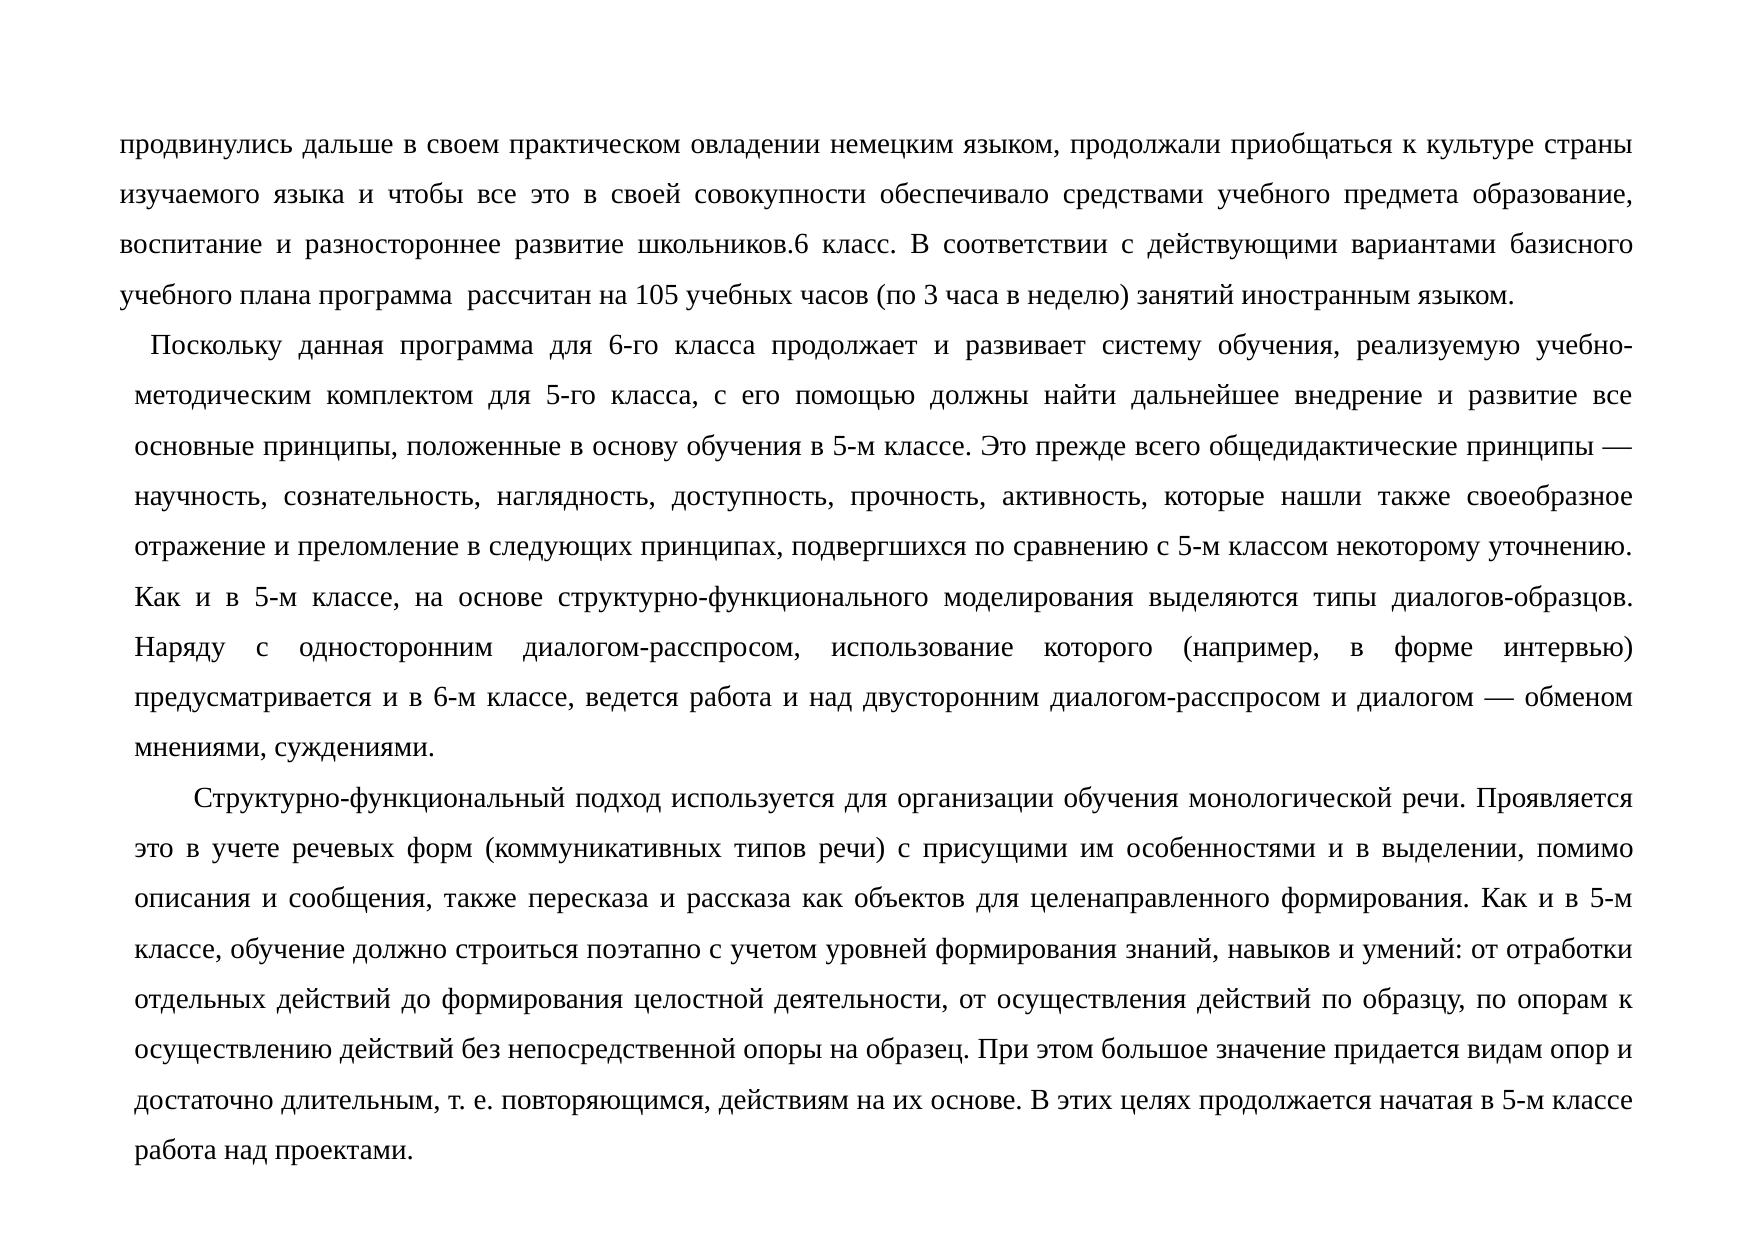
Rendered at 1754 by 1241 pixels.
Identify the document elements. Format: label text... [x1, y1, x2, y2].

text Поскольку данная программа для 6-го класса продолжает и развивает систему обучения, реализуемую учебно-методическим комплектом для 5-го класса, с его помощью должны найти дальнейшее внедрение и развитие все основные принципы, положенные в основу обучения в 5-м классе. Это прежде всего общедидактические принципы — научность, сознательность, наглядность, доступность, прочность, активность, которые нашли также своеобразное отражение и преломление в следующих принципах, подвергшихся по сравнению с 5-м классом некоторому уточнению. Как и в 5-м классе, на основе структурно-функционального моделирования выделяются типы диалогов-образцов. Наряду с односторонним диалогом-расспросом, использование которого (например, в форме интервью) предусматривается и в 6-м классе, ведется работа и над двусторонним диалогом-расспросом и диалогом — обменом мнениями, суждениями. [134, 327, 1635, 763]
text Структурно-функциональный подход используется для организации обучения монологической речи. Проявляется это в учете речевых форм (коммуникативных типов речи) с присущими им особенностями и в выделении, помимо описания и сообщения, также пересказа и рассказа как объектов для целенаправленного формирования. Как и в 5-м классе, обучение должно строиться поэтапно с учетом уровней формирования знаний, навыков и умений: от отработки отдельных действий до формирования целостной деятельности, от осуществления действий по образцу, по опорам к осуществлению действий без непосредственной опоры на образец. При этом большое значение придается видам опор и достаточно длительным, т. е. повторяющимся, действиям на их основе. В этих целях продолжается начатая в 5-м классе работа над проектами. [134, 780, 1635, 1166]
text продвинулись дальше в своем практическом овладении немецким языком, продолжали приобщаться к культуре страны изучаемого языка и чтобы все это в своей совокупности обеспечивало средствами учебного предмета образование, воспитание и разностороннее развитие школьников.6 класс. В соответствии с действующими вариантами базисного учебного плана программа рассчитан на 105 учебных часов (по 3 часа в неделю) занятий иностранным языком. [119, 126, 1635, 310]
